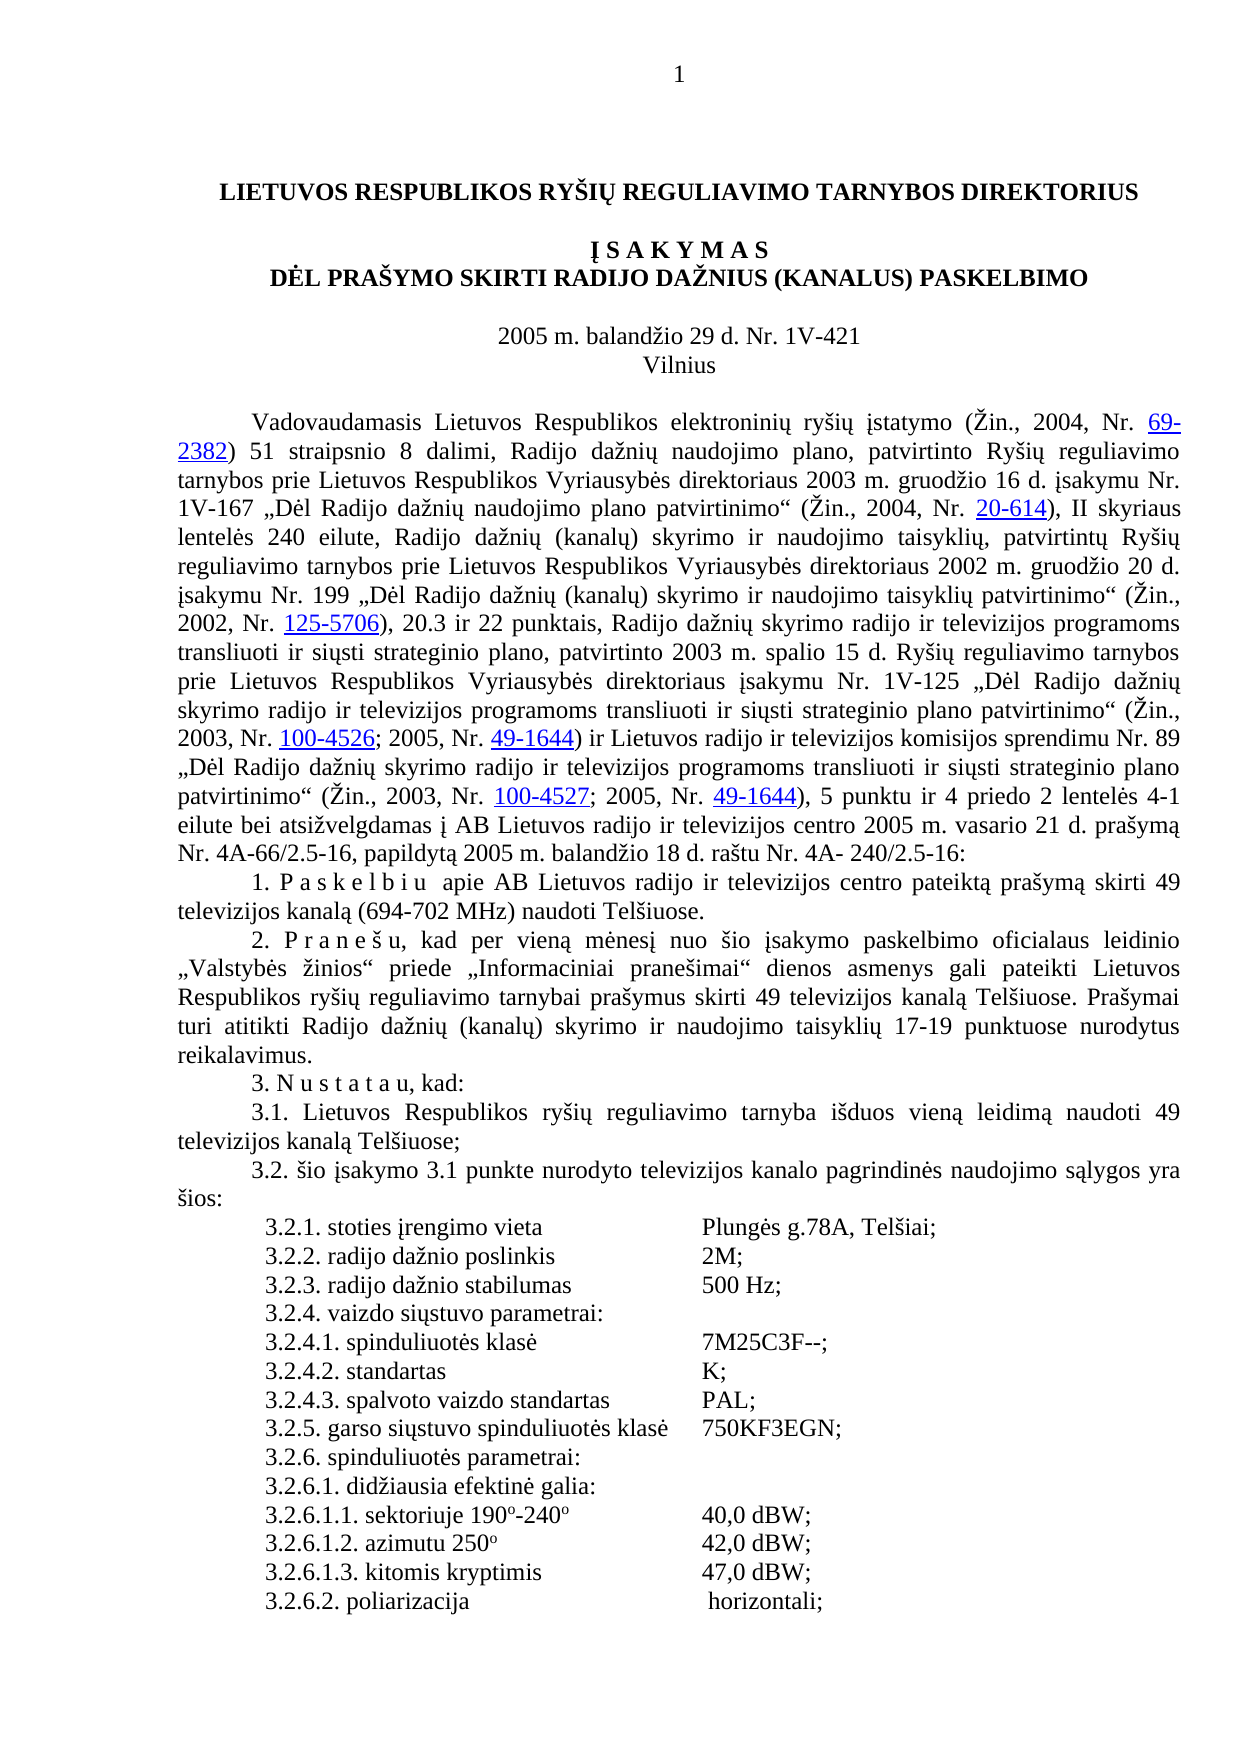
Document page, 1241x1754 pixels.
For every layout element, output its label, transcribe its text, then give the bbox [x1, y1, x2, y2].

text DĖL PRAŠYMO SKIRTI RADIJO DAŽNIUS (KANALUS) PASKELBIMO [177, 263, 1181, 292]
text 2005 m. balandžio 29 d. Nr. 1V-421 [177, 321, 1181, 350]
table_cell 7M25C3F--; [690, 1327, 1204, 1356]
table_cell 3.2.3. radijo dažnio stabilumas [254, 1270, 690, 1298]
table_header 3.2.1. stoties įrengimo vieta [254, 1212, 690, 1241]
table_cell 2M; [690, 1241, 1204, 1270]
table_cell [690, 1471, 1204, 1500]
text 3. Nustatau, kad: [177, 1068, 1181, 1097]
text 2. Pranešu, kad per vieną mėnesį nuo šio įsakymo paskelbimo oficialaus leidinio „Valstybės žinios“ priede „Informaciniai pranešimai“ dienos asmenys gali pateikti Lietuvos Respublikos ryšių reguliavimo tarnybai prašymus skirti 49 televizijos kanalą Telšiuose. Prašymai turi atitikti Radijo dažnių (kanalų) skyrimo ir naudojimo taisyklių 17-19 punktuose nurodytus reikalavimus. [177, 925, 1181, 1068]
table_cell 3.2.4.1. spinduliuotės klasė [254, 1327, 690, 1356]
table_cell 3.2.4.3. spalvoto vaizdo standartas [254, 1385, 690, 1413]
table_cell horizontali; [690, 1586, 1204, 1615]
table_cell 3.2.4. vaizdo siųstuvo parametrai: [254, 1299, 690, 1327]
table_cell 3.2.6.1.1. sektoriuje 190o-240o [254, 1500, 690, 1528]
table_cell 42,0 dBW; [690, 1529, 1204, 1557]
text LIETUVOS RESPUBLIKOS RYŠIŲ REGULIAVIMO TARNYBOS DIREKTORIUS [177, 177, 1181, 206]
table_cell 3.2.6.1. didžiausia efektinė galia: [254, 1471, 690, 1500]
table_cell 47,0 dBW; [690, 1557, 1204, 1586]
table_cell 3.2.4.2. standartas [254, 1356, 690, 1385]
text Vadovaudamasis Lietuvos Respublikos elektroninių ryšių įstatymo (Žin., 2004, Nr. 69-2382) 51 straipsnio 8 dalimi, Radijo dažnių naudojimo plano, patvirtinto Ryšių reguliavimo tarnybos prie Lietuvos Respublikos Vyriausybės direktoriaus 2003 m. gruodžio 16 d. įsakymu Nr. 1V-167 „Dėl Radijo dažnių naudojimo plano patvirtinimo“ (Žin., 2004, Nr. 20-614), II skyriaus lentelės 240 eilute, Radijo dažnių (kanalų) skyrimo ir naudojimo taisyklių, patvirtintų Ryšių reguliavimo tarnybos prie Lietuvos Respublikos Vyriausybės direktoriaus 2002 m. gruodžio 20 d. įsakymu Nr. 199 „Dėl Radijo dažnių (kanalų) skyrimo ir naudojimo taisyklių patvirtinimo“ (Žin., 2002, Nr. 125-5706), 20.3 ir 22 punktais, Radijo dažnių skyrimo radijo ir televizijos programoms transliuoti ir siųsti strateginio plano, patvirtinto 2003 m. spalio 15 d. Ryšių reguliavimo tarnybos prie Lietuvos Respublikos Vyriausybės direktoriaus įsakymu Nr. 1V-125 „Dėl Radijo dažnių skyrimo radijo ir televizijos programoms transliuoti ir siųsti strateginio plano patvirtinimo“ (Žin., 2003, Nr. 100-4526; 2005, Nr. 49-1644) ir Lietuvos radijo ir televizijos komisijos sprendimu Nr. 89 „Dėl Radijo dažnių skyrimo radijo ir televizijos programoms transliuoti ir siųsti strateginio plano patvirtinimo“ (Žin., 2003, Nr. 100-4527; 2005, Nr. 49-1644), 5 punktu ir 4 priedo 2 lentelės 4-1 eilute bei atsižvelgdamas į AB Lietuvos radijo ir televizijos centro 2005 m. vasario 21 d. prašymą Nr. 4A-66/2.5-16, papildytą 2005 m. balandžio 18 d. raštu Nr. 4A- 240/2.5-16: [177, 407, 1181, 867]
table_header Plungės g.78A, Telšiai; [690, 1212, 1204, 1241]
table_cell PAL; [690, 1385, 1204, 1413]
table_cell 3.2.6. spinduliuotės parametrai: [254, 1442, 690, 1471]
table_cell 500 Hz; [690, 1270, 1204, 1298]
table_cell 3.2.6.1.2. azimutu 250o [254, 1529, 690, 1557]
table_cell 750KF3EGN; [690, 1414, 1204, 1442]
table_cell 40,0 dBW; [690, 1500, 1204, 1528]
text 3.1. Lietuvos Respublikos ryšių reguliavimo tarnyba išduos vieną leidimą naudoti 49 televizijos kanalą Telšiuose; [177, 1097, 1181, 1155]
text Vilnius [177, 350, 1181, 378]
table_cell K; [690, 1356, 1204, 1385]
table_cell [690, 1442, 1204, 1471]
text 1. Paskelbiu apie AB Lietuvos radijo ir televizijos centro pateiktą prašymą skirti 49 televizijos kanalą (694-702 MHz) naudoti Telšiuose. [177, 867, 1181, 925]
text 3.2. šio įsakymo 3.1 punkte nurodyto televizijos kanalo pagrindinės naudojimo sąlygos yra šios: [177, 1155, 1181, 1212]
table_cell 3.2.5. garso siųstuvo spinduliuotės klasė [254, 1414, 690, 1442]
table_cell 3.2.6.2. poliarizacija [254, 1586, 690, 1615]
table_cell 3.2.2. radijo dažnio poslinkis [254, 1241, 690, 1270]
text Į S A K Y M A S [177, 235, 1181, 263]
table_cell [690, 1299, 1204, 1327]
table_cell 3.2.6.1.3. kitomis kryptimis [254, 1557, 690, 1586]
